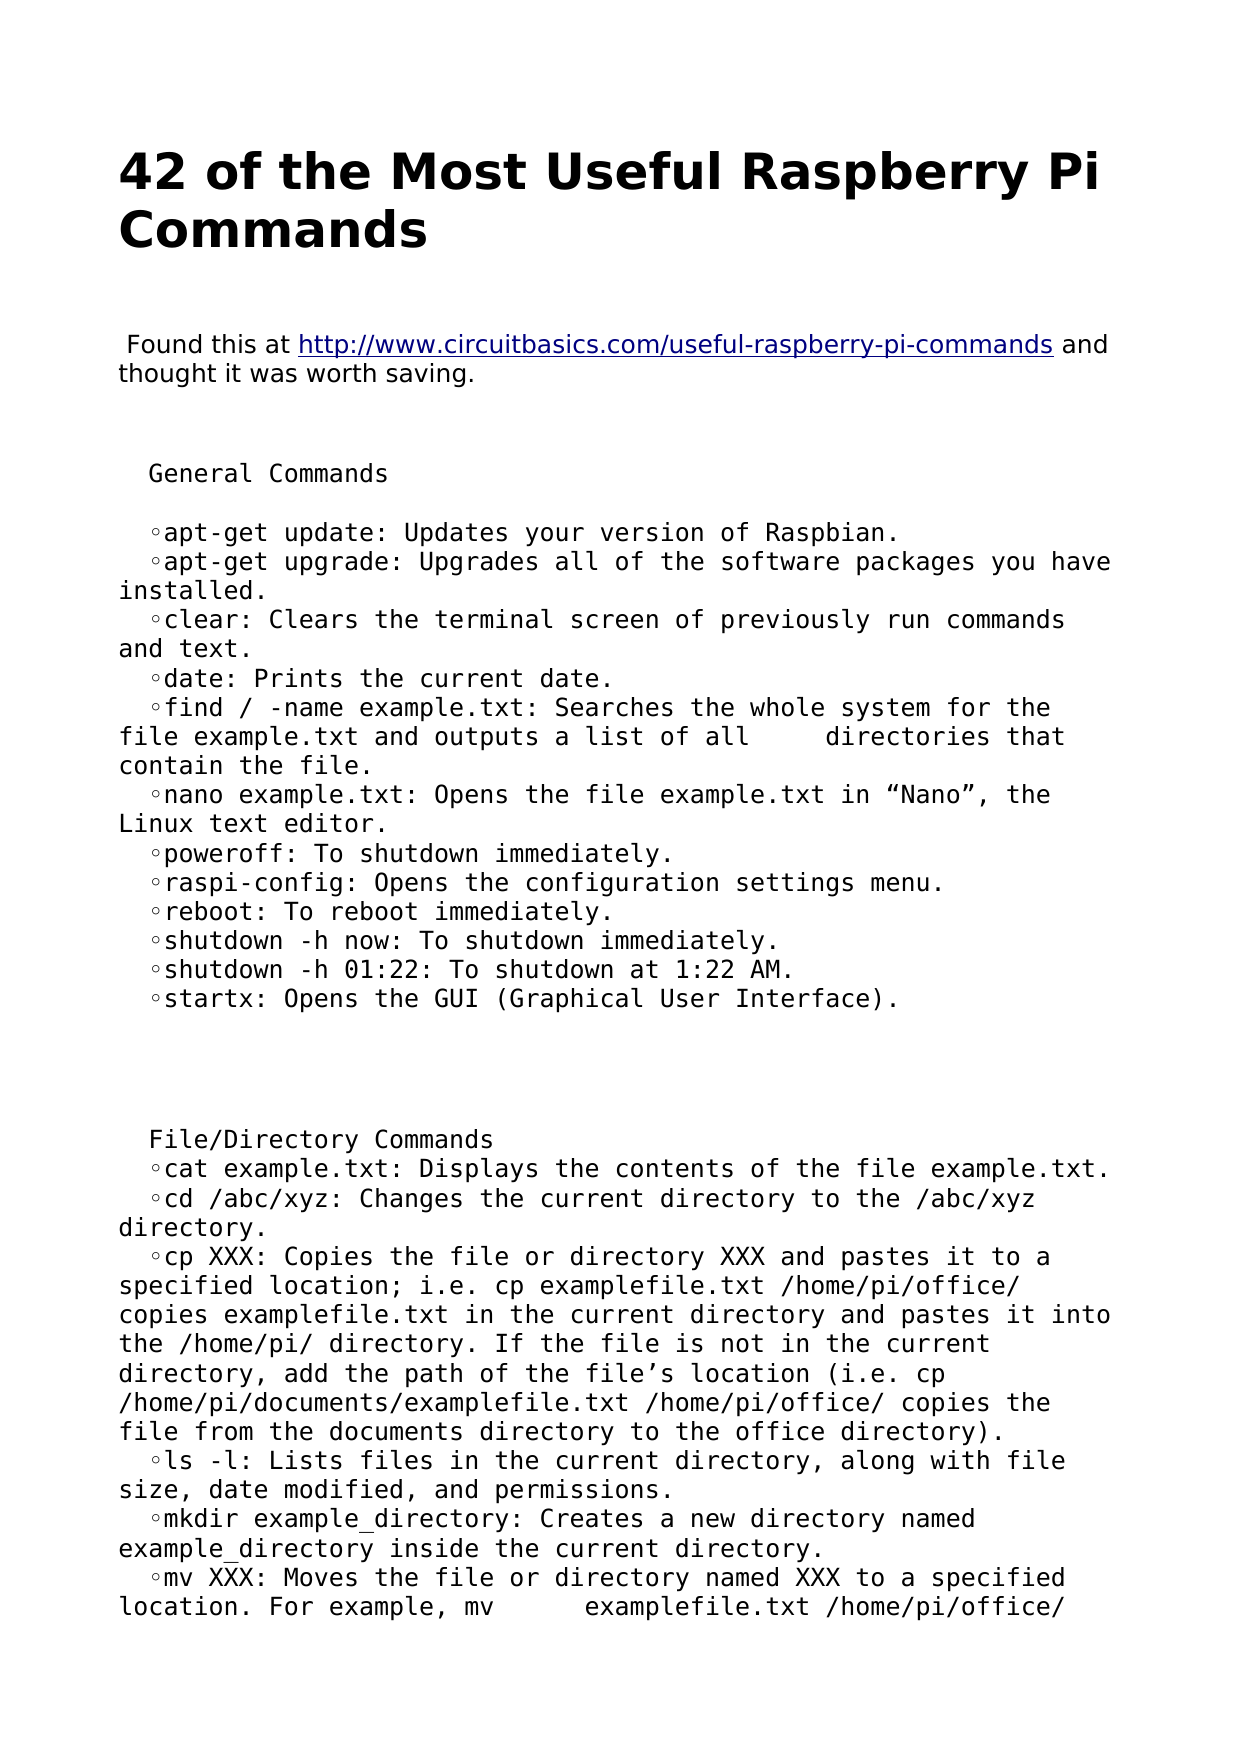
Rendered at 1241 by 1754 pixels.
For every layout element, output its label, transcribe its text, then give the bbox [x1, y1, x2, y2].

text File/Directory Commands ◦cat example.txt: Displays the contents of the file example.txt. ◦cd /abc/xyz: Changes the current directory to the /abc/xyz directory. ◦cp XXX: Copies the file or directory XXX and pastes it to a specified location; i.e. cp examplefile.txt /home/pi/office/ copies examplefile.txt in the current directory and pastes it into the /home/pi/ directory. If the file is not in the current directory, add the path of the file’s location (i.e. cp /home/pi/documents/examplefile.txt /home/pi/office/ copies the file from the documents directory to the office directory). ◦ls -l: Lists files in the current directory, along with file size, date modified, and permissions. ◦mkdir example_directory: Creates a new directory named example_directory inside the current directory. ◦mv XXX: Moves the file or directory named XXX to a specified location. For example, mv examplefile.txt /home/pi/office/ [118, 1126, 1122, 1621]
subtitle 42 of the Most Useful Raspberry Pi Commands [118, 143, 1122, 259]
text General Commands ◦apt-get update: Updates your version of Raspbian. ◦apt-get upgrade: Upgrades all of the software packages you have installed. ◦clear: Clears the terminal screen of previously run commands and text. ◦date: Prints the current date. ◦find / -name example.txt: Searches the whole system for the file example.txt and outputs a list of all directories that contain the file. ◦nano example.txt: Opens the file example.txt in “Nano”, the Linux text editor. ◦poweroff: To shutdown immediately. ◦raspi-config: Opens the configuration settings menu. ◦reboot: To reboot immediately. ◦shutdown -h now: To shutdown immediately. ◦shutdown -h 01:22: To shutdown at 1:22 AM. ◦startx: Opens the GUI (Graphical User Interface). [118, 459, 1122, 1014]
text Found this at http://www.circuitbasics.com/useful-raspberry-pi-commands and thought it was worth saving. [118, 272, 1122, 447]
